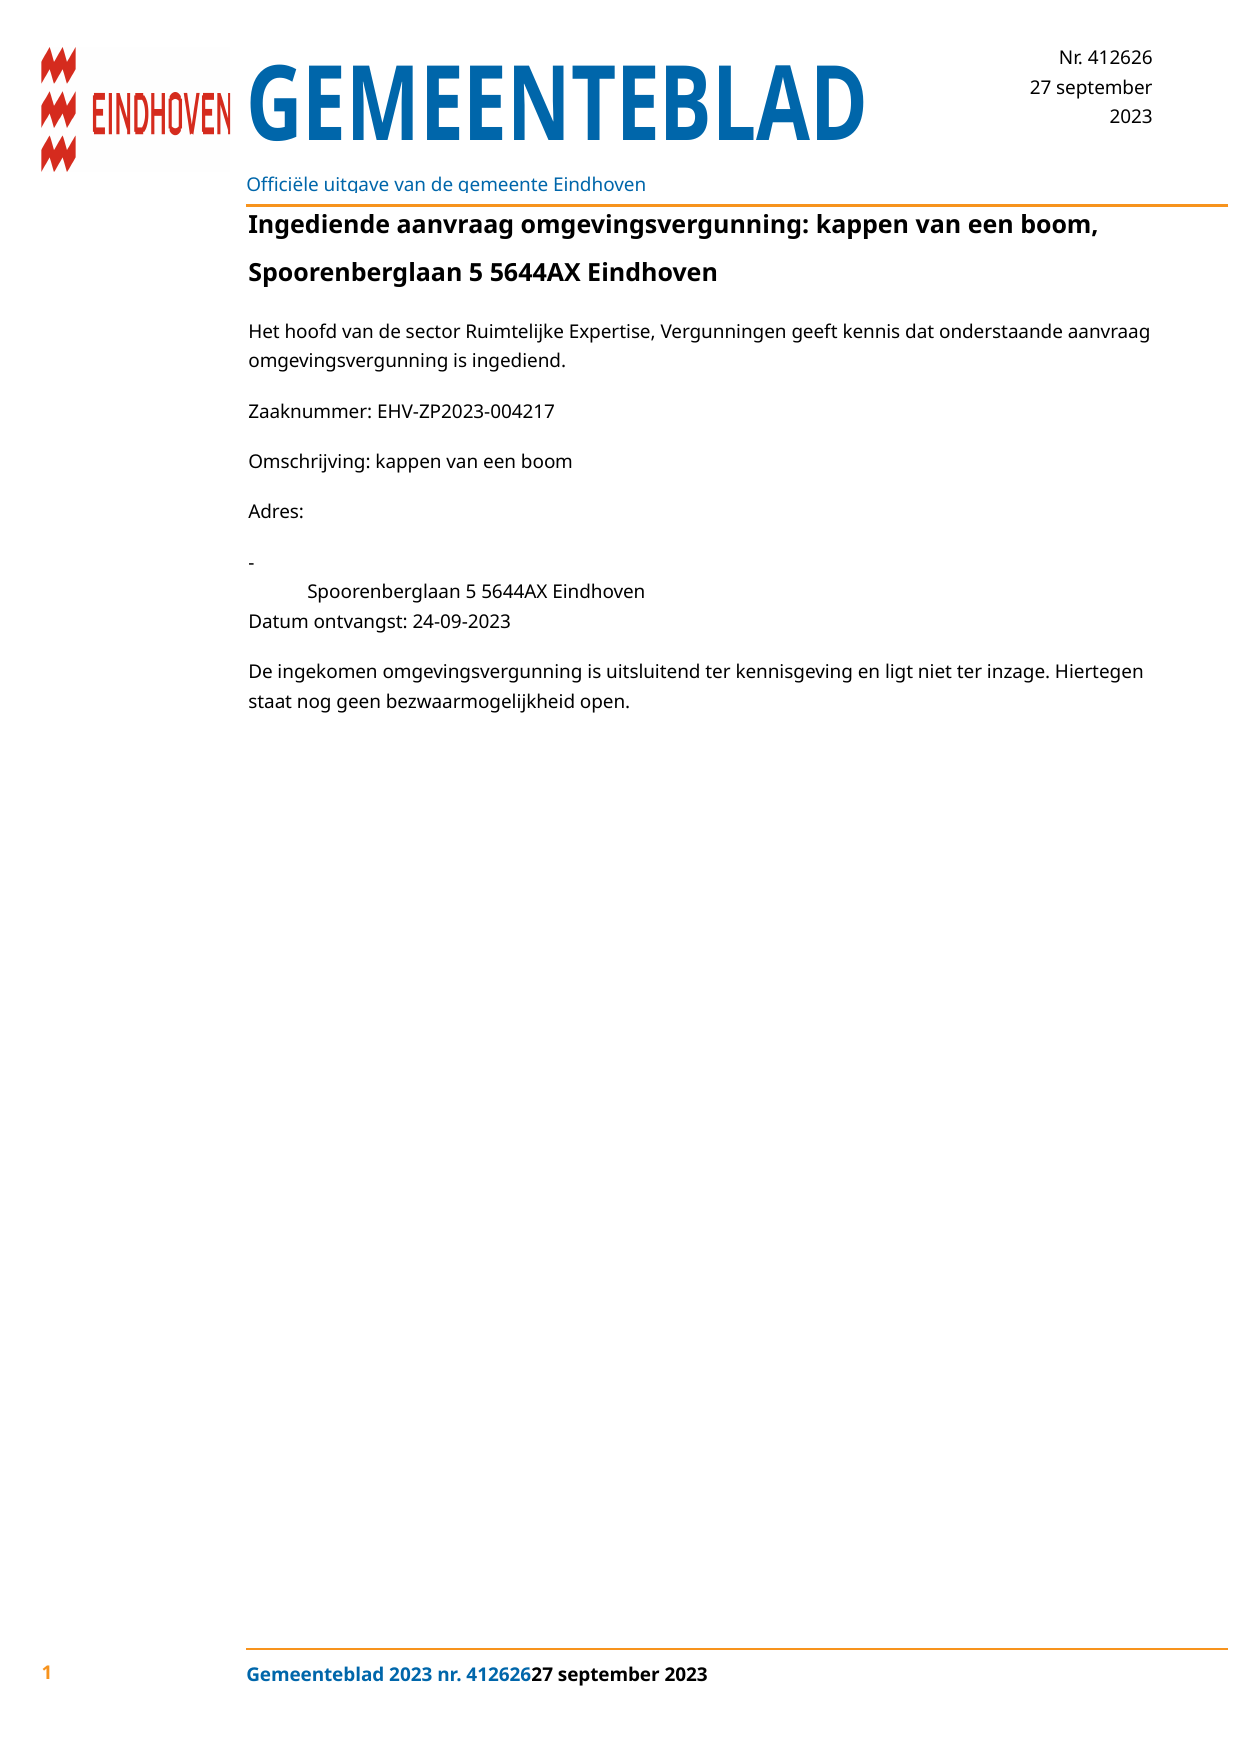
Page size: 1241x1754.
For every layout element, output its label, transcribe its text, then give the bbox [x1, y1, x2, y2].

picture [41, 47, 231, 172]
text Zaaknummer: EHV-ZP2023-004217 [248, 398, 1152, 424]
text Adres: [248, 499, 1152, 524]
text Het hoofd van de sector Ruimtelijke Expertise, Vergunningen geeft kennis dat onderstaande aanvraag omgevingsvergunning is ingediend. [248, 318, 1152, 373]
text Datum ontvangst: 24-09-2023 [248, 608, 1152, 634]
list Spoorenberglaan 5 5644AX Eindhoven [248, 579, 1152, 604]
text Omschrijving: kappen van een boom [248, 448, 1152, 474]
text Ingediende aanvraag omgevingsvergunning: kappen van een boom, Spoorenberglaan 5 5644AX Eindhoven [248, 207, 1152, 288]
text De ingekomen omgevingsvergunning is uitsluitend ter kennisgeving en ligt niet ter inzage. Hiertegen staat nog geen bezwaarmogelijkheid open. [248, 659, 1152, 714]
